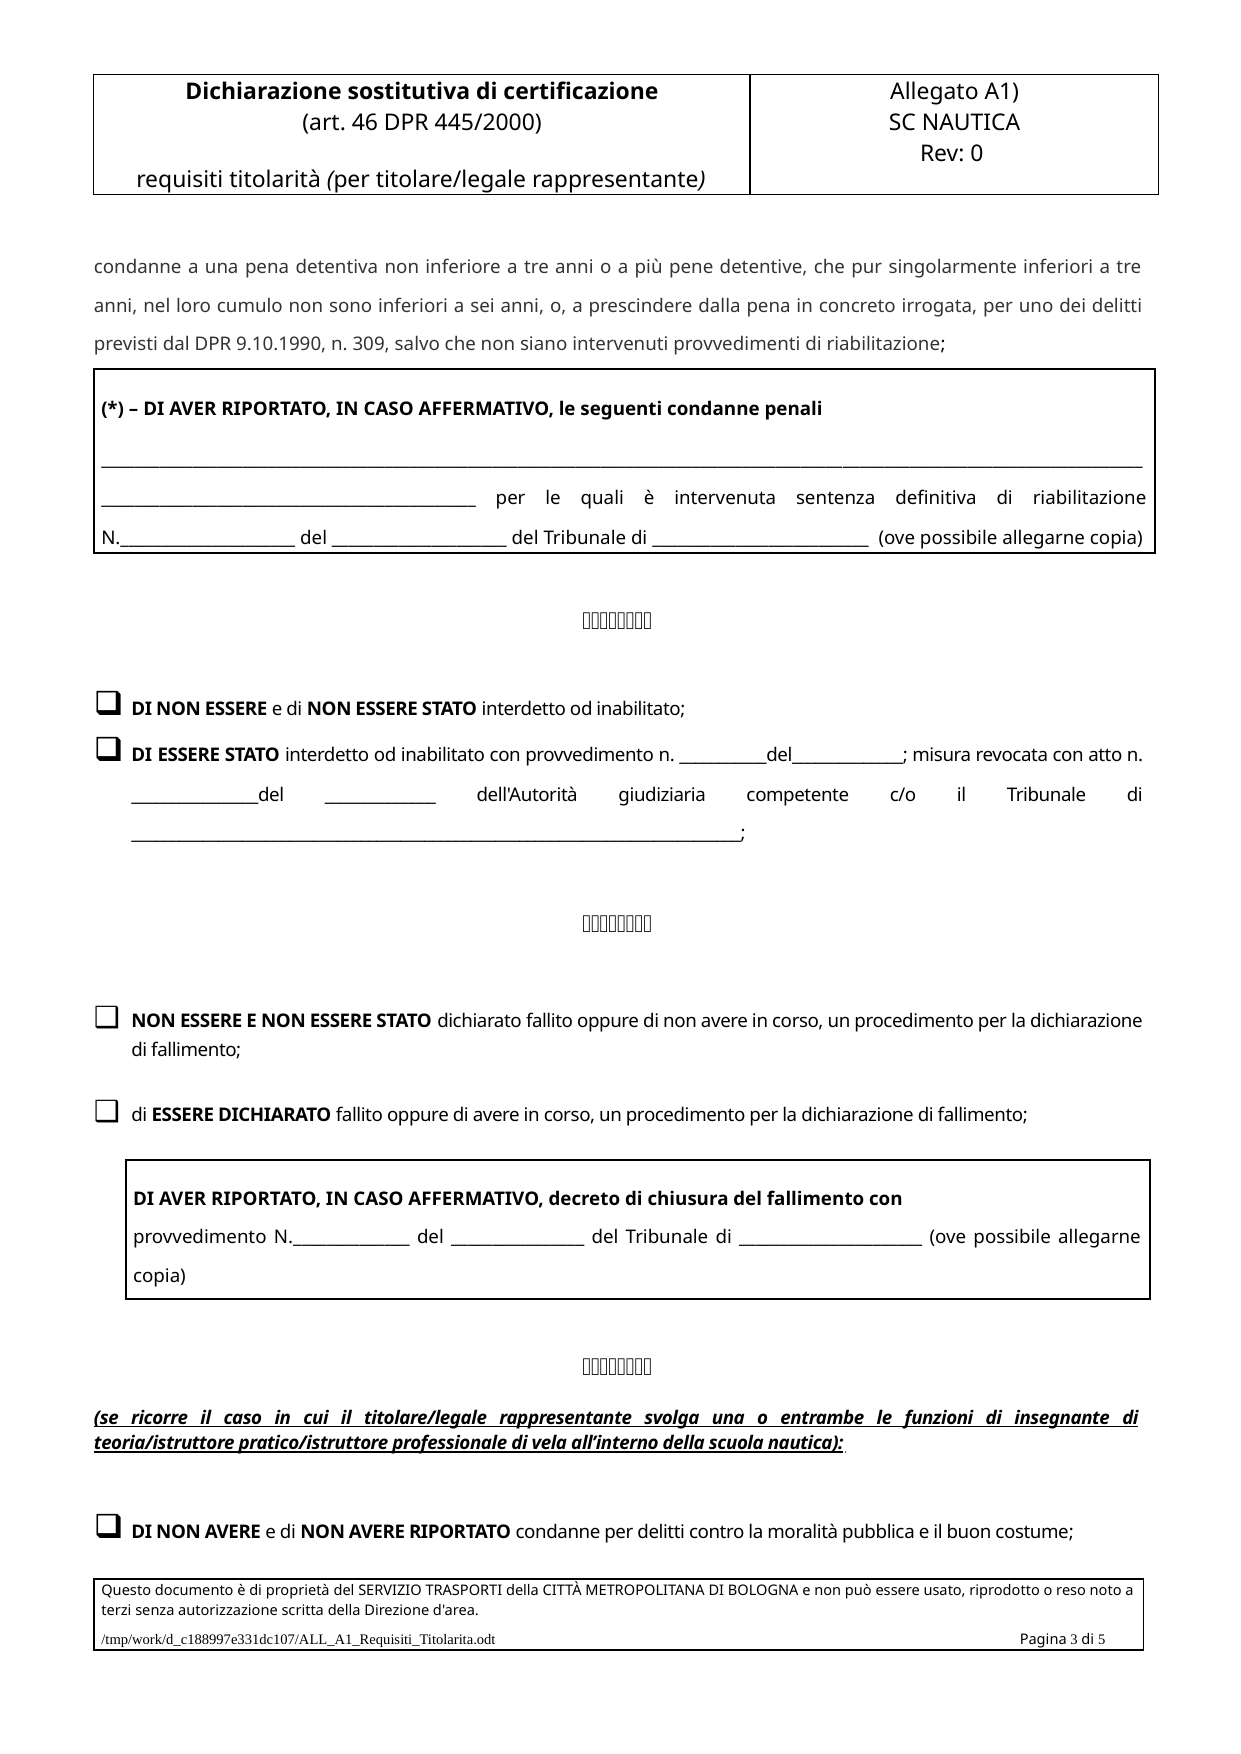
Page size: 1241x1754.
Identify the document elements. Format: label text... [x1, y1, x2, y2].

text (se ricorre il caso in cui il titolare/legale rappresentante svolga una o entrambe le funzioni di insegnante di teoria/istruttore pratico/istruttore professionale di vela all’interno della scuola nautica): [94, 1404, 1141, 1455]
text  [94, 915, 1141, 938]
table_header DI AVER RIPORTATO, IN CASO AFFERMATIVO, decreto di chiusura del fallimento con provvedimento N.______________ del ________________ del Tribunale di ______________________ (ove possibile allegarne copia) [127, 1161, 1149, 1298]
text ❑ NON ESSERE E NON ESSERE STATO dichiarato fallito oppure di non avere in corso, un procedimento per la dichiarazione di fallimento; [94, 996, 1144, 1061]
list DI NON AVERE e di NON AVERE RIPORTATO condanne per delitti contro la moralità pubblica e il buon costume; [94, 1516, 1144, 1546]
list DI ESSERE STATO interdetto od inabilitato con provvedimento n. ___________del______________; misura revocata con atto n. ________________del ______________ dell'Autorità giudiziaria competente c/o il Tribunale di _____________________________________________________________________________; [94, 738, 1144, 845]
text  [94, 1358, 1141, 1380]
text condanne a una pena detentiva non inferiore a tre anni o a più pene detentive, che pur singolarmente inferiori a tre anni, nel loro cumulo non sono inferiori a sei anni, o, a prescindere dalla pena in concreto irrogata, per uno dei delitti previsti dal DPR 9.10.1990, n. 309, salvo che non siano intervenuti provvedimenti di riabilitazione; [94, 254, 1144, 356]
text  [94, 612, 1141, 634]
text ❑ di ESSERE DICHIARATO fallito oppure di avere in corso, un procedimento per la dichiarazione di fallimento; [94, 1090, 1144, 1130]
list DI NON ESSERE e di NON ESSERE STATO interdetto od inabilitato; [94, 692, 1144, 723]
table_header (*) – DI AVER RIPORTATO, IN CASO AFFERMATIVO, le seguenti condanne penali __________________________________________________________________________________________________________________________________________________________________________ per le quali è intervenuta sentenza definitiva di riabilitazione N._____________________ del _____________________ del Tribunale di __________________________ (ove possibile allegarne copia) [95, 370, 1154, 552]
